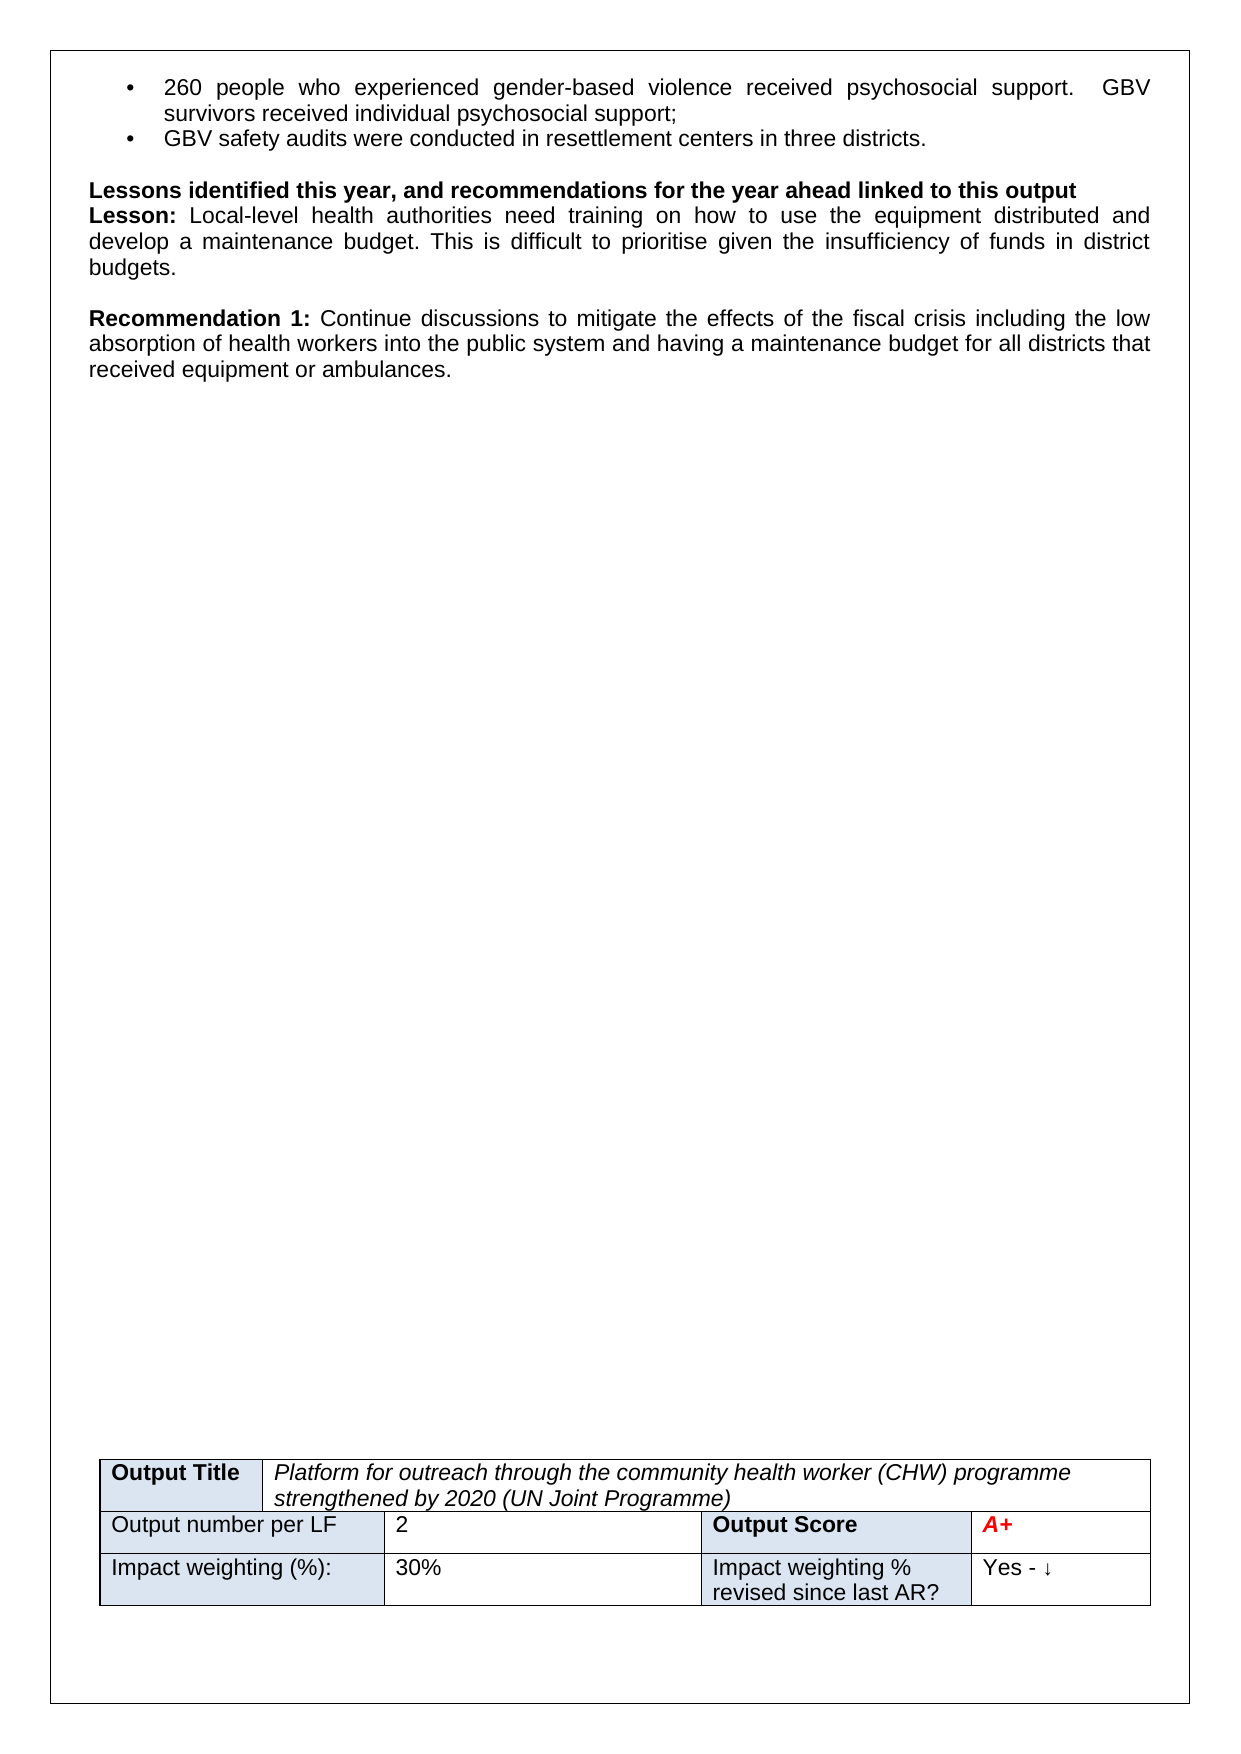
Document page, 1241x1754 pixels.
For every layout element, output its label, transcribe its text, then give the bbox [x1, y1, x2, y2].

table_cell Impact weighting (%): [101, 1554, 384, 1605]
list 260 people who experienced gender-based violence received psychosocial support. GBV survivors received individual psychosocial support; [126, 75, 1152, 126]
table_header Platform for outreach through the community health worker (CHW) programme strengthened by 2020 (UN Joint Programme) [263, 1460, 1150, 1511]
list GBV safety audits were conducted in resettlement centers in three districts. [126, 126, 1152, 152]
table_cell Output Score [702, 1512, 971, 1553]
text Lessons identified this year, and recommendations for the year ahead linked to this output [89, 177, 1152, 203]
table_cell Output number per LF [101, 1512, 384, 1553]
text Recommendation 1: Continue discussions to mitigate the effects of the fiscal crisis including the low absorption of health workers into the public system and having a maintenance budget for all districts that received equipment or ambulances. [89, 306, 1152, 382]
table_header Output Title [101, 1460, 262, 1511]
text Lesson: Local-level health authorities need training on how to use the equipment distributed and develop a maintenance budget. This is difficult to prioritise given the insufficiency of funds in district budgets. [89, 203, 1152, 280]
table_cell Yes - ↓ [972, 1554, 1150, 1605]
table_cell 2 [385, 1512, 701, 1553]
table_cell 30% [385, 1554, 701, 1605]
table_cell A+ [972, 1512, 1150, 1553]
table_cell Impact weighting % revised since last AR? [702, 1554, 971, 1605]
